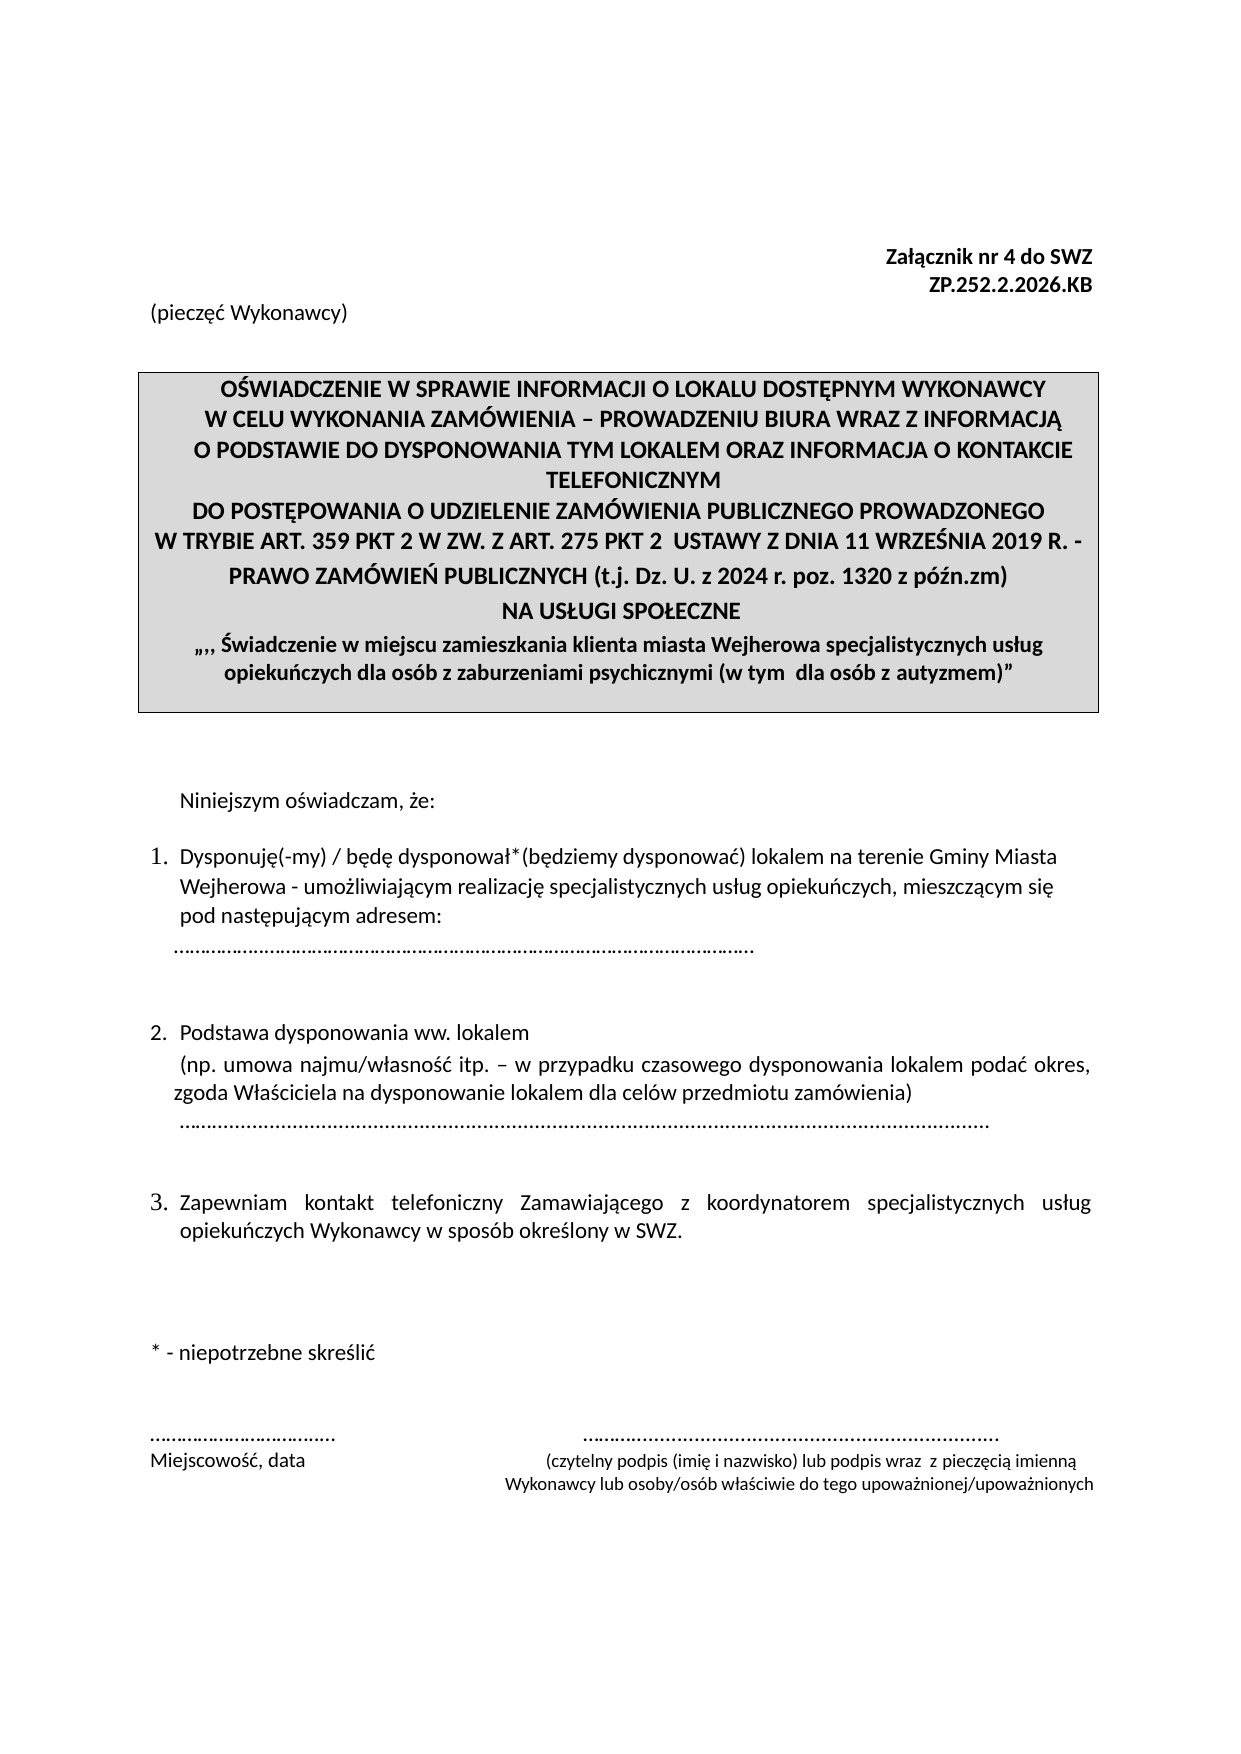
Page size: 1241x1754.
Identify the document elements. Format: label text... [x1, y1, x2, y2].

text (pieczęć Wykonawcy) [150, 298, 1092, 326]
text …………………………..… ………................................................................ [150, 1419, 1092, 1447]
text ZP.252.2.2026.KB [694, 270, 1092, 298]
text * - niepotrzebne skreślić [150, 1338, 1092, 1366]
text (np. umowa najmu/własność itp. – w przypadku czasowego dysponowania lokalem podać okres, zgoda Właściciela na dysponowanie lokalem dla celów przedmiotu zamówienia) [174, 1050, 1092, 1106]
text Miejscowość, data (czytelny podpis (imię i nazwisko) lub podpis wraz z pieczęcią imienną [150, 1447, 1137, 1472]
text Niniejszym oświadczam, że: [179, 787, 1092, 814]
table_header OŚWIADCZENIE W SPRAWIE INFORMACJI O LOKALU DOSTĘPNYM WYKONAWCY W CELU WYKONANIA ZAMÓWIENIA – PROWADZENIU BIURA WRAZ Z INFORMACJĄ O PODSTAWIE DO DYSPONOWANIA TYM LOKALEM ORAZ INFORMACJA O KONTAKCIE TELEFONICZNYM DO POSTĘPOWANIA O UDZIELENIE ZAMÓWIENIA PUBLICZNEGO PROWADZONEGO W TRYBIE ART. 359 PKT 2 W ZW. Z ART. 275 PKT 2 USTAWY Z DNIA 11 WRZEŚNIA 2019 R. - PRAWO ZAMÓWIEŃ PUBLICZNYCH (t.j. Dz. U. z 2024 r. poz. 1320 z późn.zm) NA USŁUGI SPOŁECZNE „,, Świadczenie w miejscu zamieszkania klienta miasta Wejherowa specjalistycznych usług opiekuńczych dla osób z zaburzeniami psychicznymi (w tym dla osób z autyzmem)” [139, 373, 1098, 712]
list Dysponuję(-my) / będę dysponował*(będziemy dysponować) lokalem na terenie Gminy Miasta Wejherowa - umożliwiającym realizację specjalistycznych usług opiekuńczych, mieszczącym się pod następującym adresem: [150, 841, 1092, 929]
list Zapewniam kontakt telefoniczny Zamawiającego z koordynatorem specjalistycznych usług opiekuńczych Wykonawcy w sposób określony w SWZ. [150, 1187, 1092, 1244]
text ……………..………………………………………………………………………………… [150, 929, 1092, 959]
text Załącznik nr 4 do SWZ [667, 242, 1092, 270]
text ……....................................................................................................................................... [165, 1106, 1092, 1134]
list Podstawa dysponowania ww. lokalem [150, 1018, 1092, 1046]
text Wykonawcy lub osoby/osób właściwie do tego upoważnionej/upoważnionych [150, 1472, 1137, 1495]
